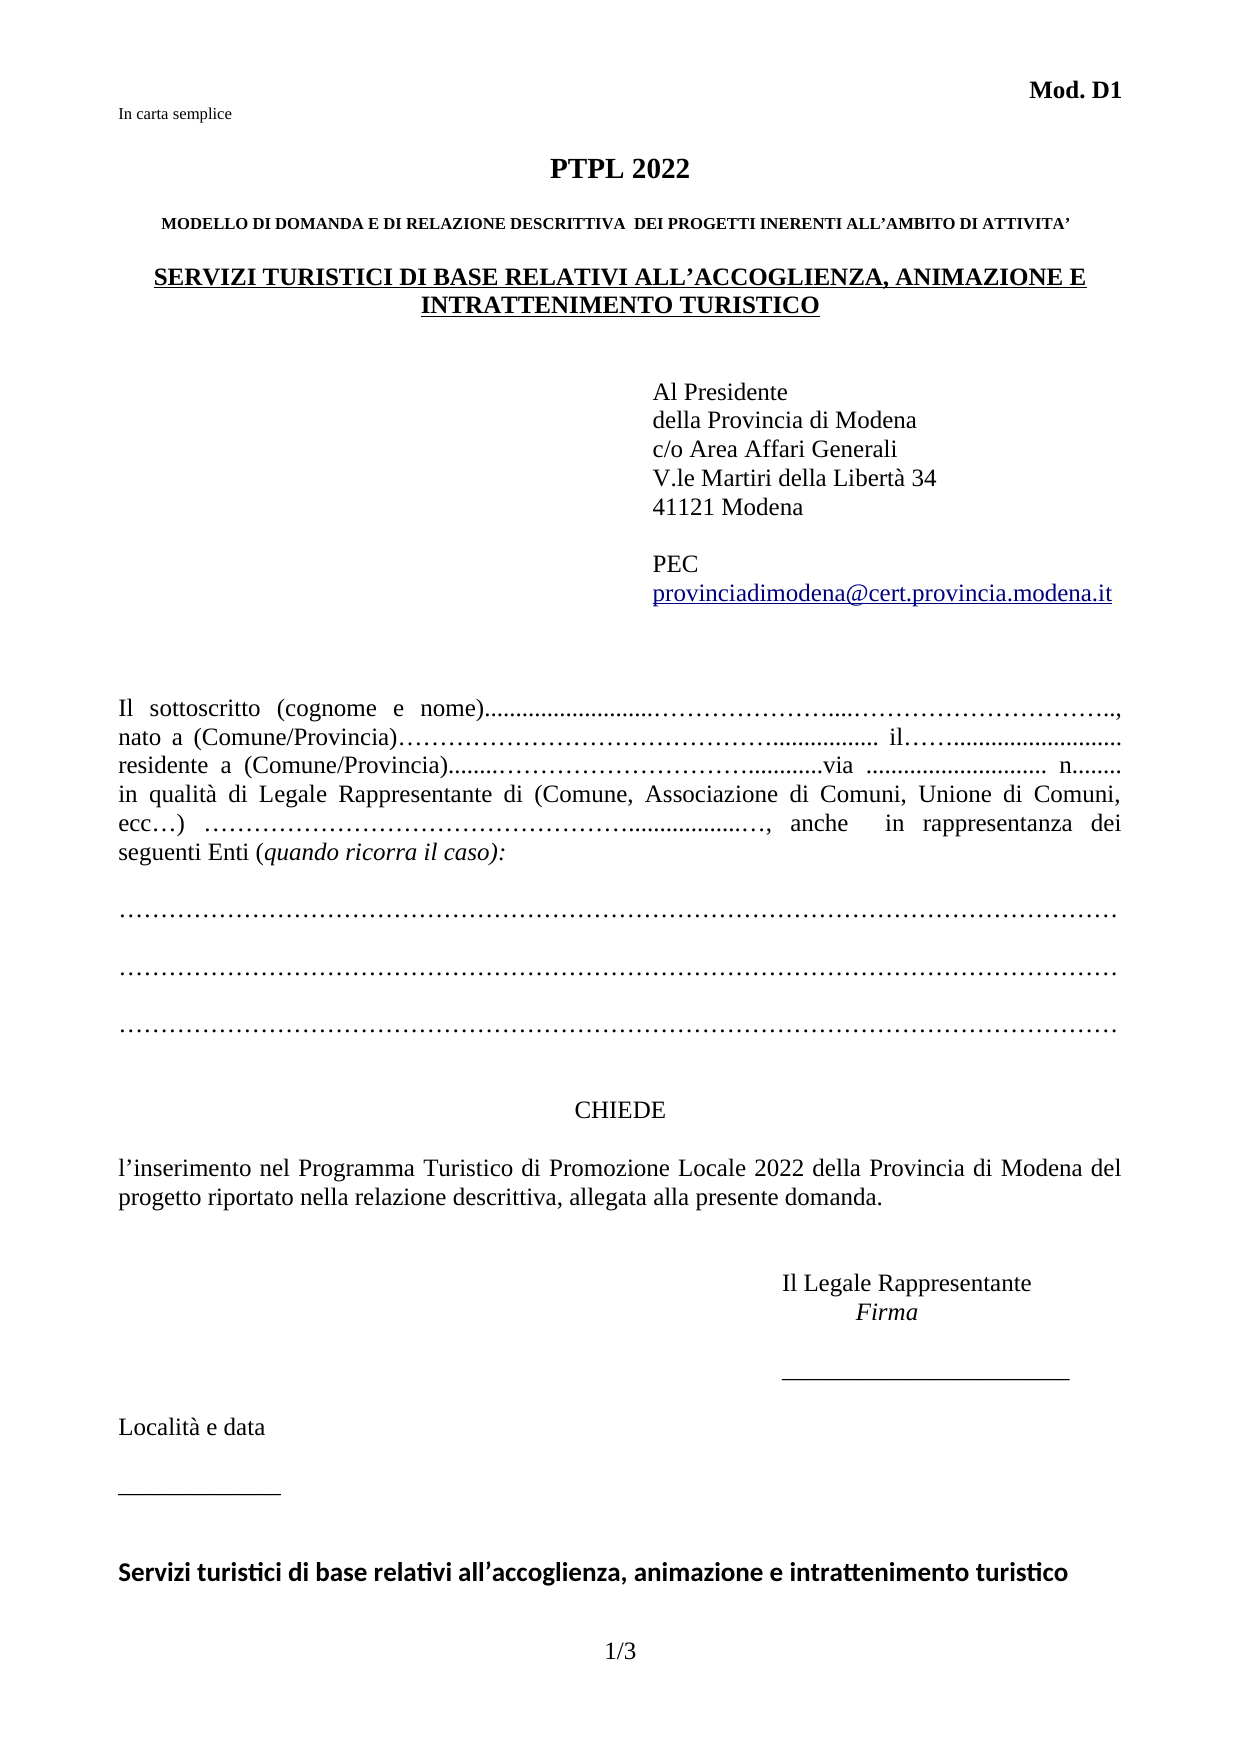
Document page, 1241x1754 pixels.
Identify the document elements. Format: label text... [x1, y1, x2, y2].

text ………………………………………………………………………………………………………… [118, 1009, 1122, 1038]
text c/o Area Affari Generali [652, 434, 1122, 463]
text Al Presidente [652, 377, 1122, 406]
text PEC provinciadimodena@cert.provincia.modena.it [652, 549, 1122, 607]
text l’inserimento nel Programma Turistico di Promozione Locale 2022 della Provincia di Modena del progetto riportato nella relazione descrittiva, allegata alla presente domanda. [118, 1153, 1122, 1211]
text della Provincia di Modena [652, 406, 1122, 434]
text V.le Martiri della Libertà 34 [652, 463, 1122, 492]
text _______________________ [118, 1354, 1122, 1383]
text ………………………………………………………………………………………………………… [118, 952, 1122, 981]
text In carta semplice [118, 104, 1122, 123]
text 41121 Modena [652, 492, 1122, 521]
subtitle PTPL 2022 [118, 152, 1122, 185]
text ………………………………………………………………………………………………………… [118, 894, 1122, 923]
text Il Legale Rappresentante [118, 1268, 1122, 1297]
text MODELLO DI DOMANDA E DI RELAZIONE DESCRITTIVA DEI PROGETTI INERENTI ALL’AMBITO DI ATTIVITA’ [118, 214, 1122, 233]
text _____________ [118, 1469, 1122, 1498]
text CHIEDE [118, 1096, 1122, 1124]
text Località e data [118, 1412, 1122, 1441]
subtitle Servizi turistici di base relativi all’accoglienza, animazione e intrattenimento turistico [118, 1556, 1122, 1589]
text Firma [118, 1297, 1122, 1326]
text Il sottoscritto (cognome e nome)...........................…………………....………………………….., nato a (Comune/Provincia)………………………………………................. il……........................... residente a (Comune/Provincia)........…………………………............via ............................. n........ in qualità di Legale Rappresentante di (Comune, Associazione di Comuni, Unione di Comuni, ecc…) ……………………………………………..................…, anche in rappresentanza dei seguenti Enti (quando ricorra il caso): [118, 693, 1122, 866]
subtitle Mod. D1 [118, 75, 1122, 104]
text SERVIZI TURISTICI DI BASE RELATIVI ALL’ACCOGLIENZA, ANIMAZIONE E INTRATTENIMENTO TURISTICO [118, 262, 1122, 319]
